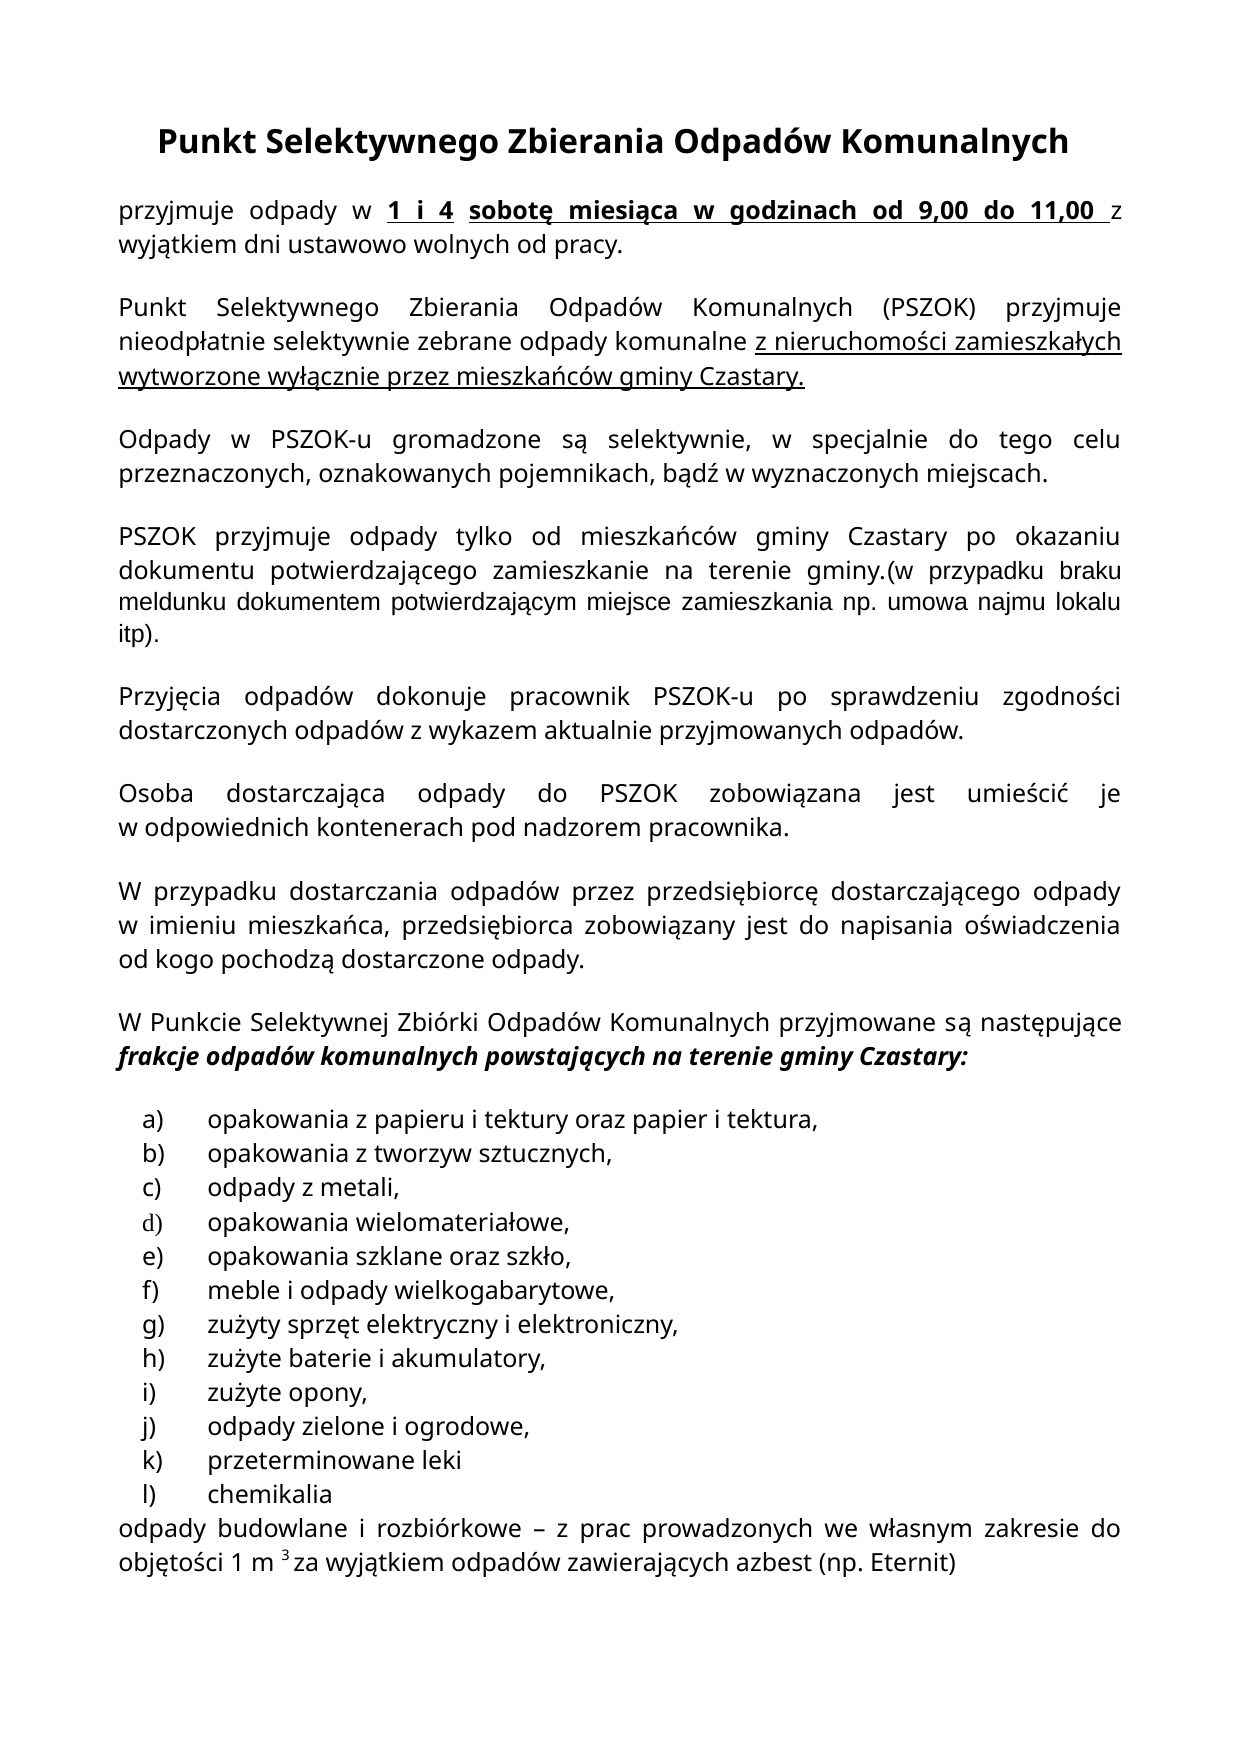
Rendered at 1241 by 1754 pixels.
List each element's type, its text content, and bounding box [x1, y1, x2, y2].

text odpady budowlane i rozbiórkowe – z prac prowadzonych we własnym zakresie do objętości 1 m 3 za wyjątkiem odpadów zawierających azbest (np. Eternit) [118, 1511, 1122, 1579]
text przyjmuje odpady w 1 i 4 sobotę miesiąca w godzinach od 9,00 do 11,00 z wyjątkiem dni ustawowo wolnych od pracy. [118, 193, 1122, 261]
text Punkt Selektywnego Zbierania Odpadów Komunalnych (PSZOK) przyjmuje nieodpłatnie selektywnie zebrane odpady komunalne z nieruchomości zamieszkałych wytworzone wyłącznie przez mieszkańców gminy Czastary. [118, 290, 1122, 392]
list przeterminowane leki [142, 1443, 1122, 1477]
list opakowania z tworzyw sztucznych, [142, 1136, 1122, 1170]
list odpady z metali, [142, 1170, 1122, 1204]
text PSZOK przyjmuje odpady tylko od mieszkańców gminy Czastary po okazaniu dokumentu potwierdzającego zamieszkanie na terenie gminy.(w przypadku braku meldunku dokumentem potwierdzającym miejsce zamieszkania np. umowa najmu lokalu itp). [118, 519, 1122, 649]
text Przyjęcia odpadów dokonuje pracownik PSZOK-u po sprawdzeniu zgodności dostarczonych odpadów z wykazem aktualnie przyjmowanych odpadów. [118, 679, 1122, 747]
list zużyte baterie i akumulatory, [142, 1340, 1122, 1374]
list opakowania szklane oraz szkło, [142, 1238, 1122, 1272]
list zużyty sprzęt elektryczny i elektroniczny, [142, 1306, 1122, 1340]
list chemikalia [142, 1477, 1122, 1511]
list meble i odpady wielkogabarytowe, [142, 1272, 1122, 1306]
text W przypadku dostarczania odpadów przez przedsiębiorcę dostarczającego odpady w imieniu mieszkańca, przedsiębiorca zobowiązany jest do napisania oświadczenia od kogo pochodzą dostarczone odpady. [118, 873, 1122, 976]
text W Punkcie Selektywnej Zbiórki Odpadów Komunalnych przyjmowane są następujące frakcje odpadów komunalnych powstających na terenie gminy Czastary: [118, 1005, 1122, 1073]
list opakowania wielomateriałowe, [142, 1204, 1122, 1238]
text Odpady w PSZOK-u gromadzone są selektywnie, w specjalnie do tego celu przeznaczonych, oznakowanych pojemnikach, bądź w wyznaczonych miejscach. [118, 421, 1122, 489]
list opakowania z papieru i tektury oraz papier i tektura, [142, 1102, 1122, 1136]
text Osoba dostarczająca odpady do PSZOK zobowiązana jest umieścić je w odpowiednich kontenerach pod nadzorem pracownika. [118, 776, 1122, 844]
list zużyte opony, [142, 1374, 1122, 1408]
text Punkt Selektywnego Zbierania Odpadów Komunalnych [118, 118, 1122, 163]
list odpady zielone i ogrodowe, [142, 1408, 1122, 1443]
